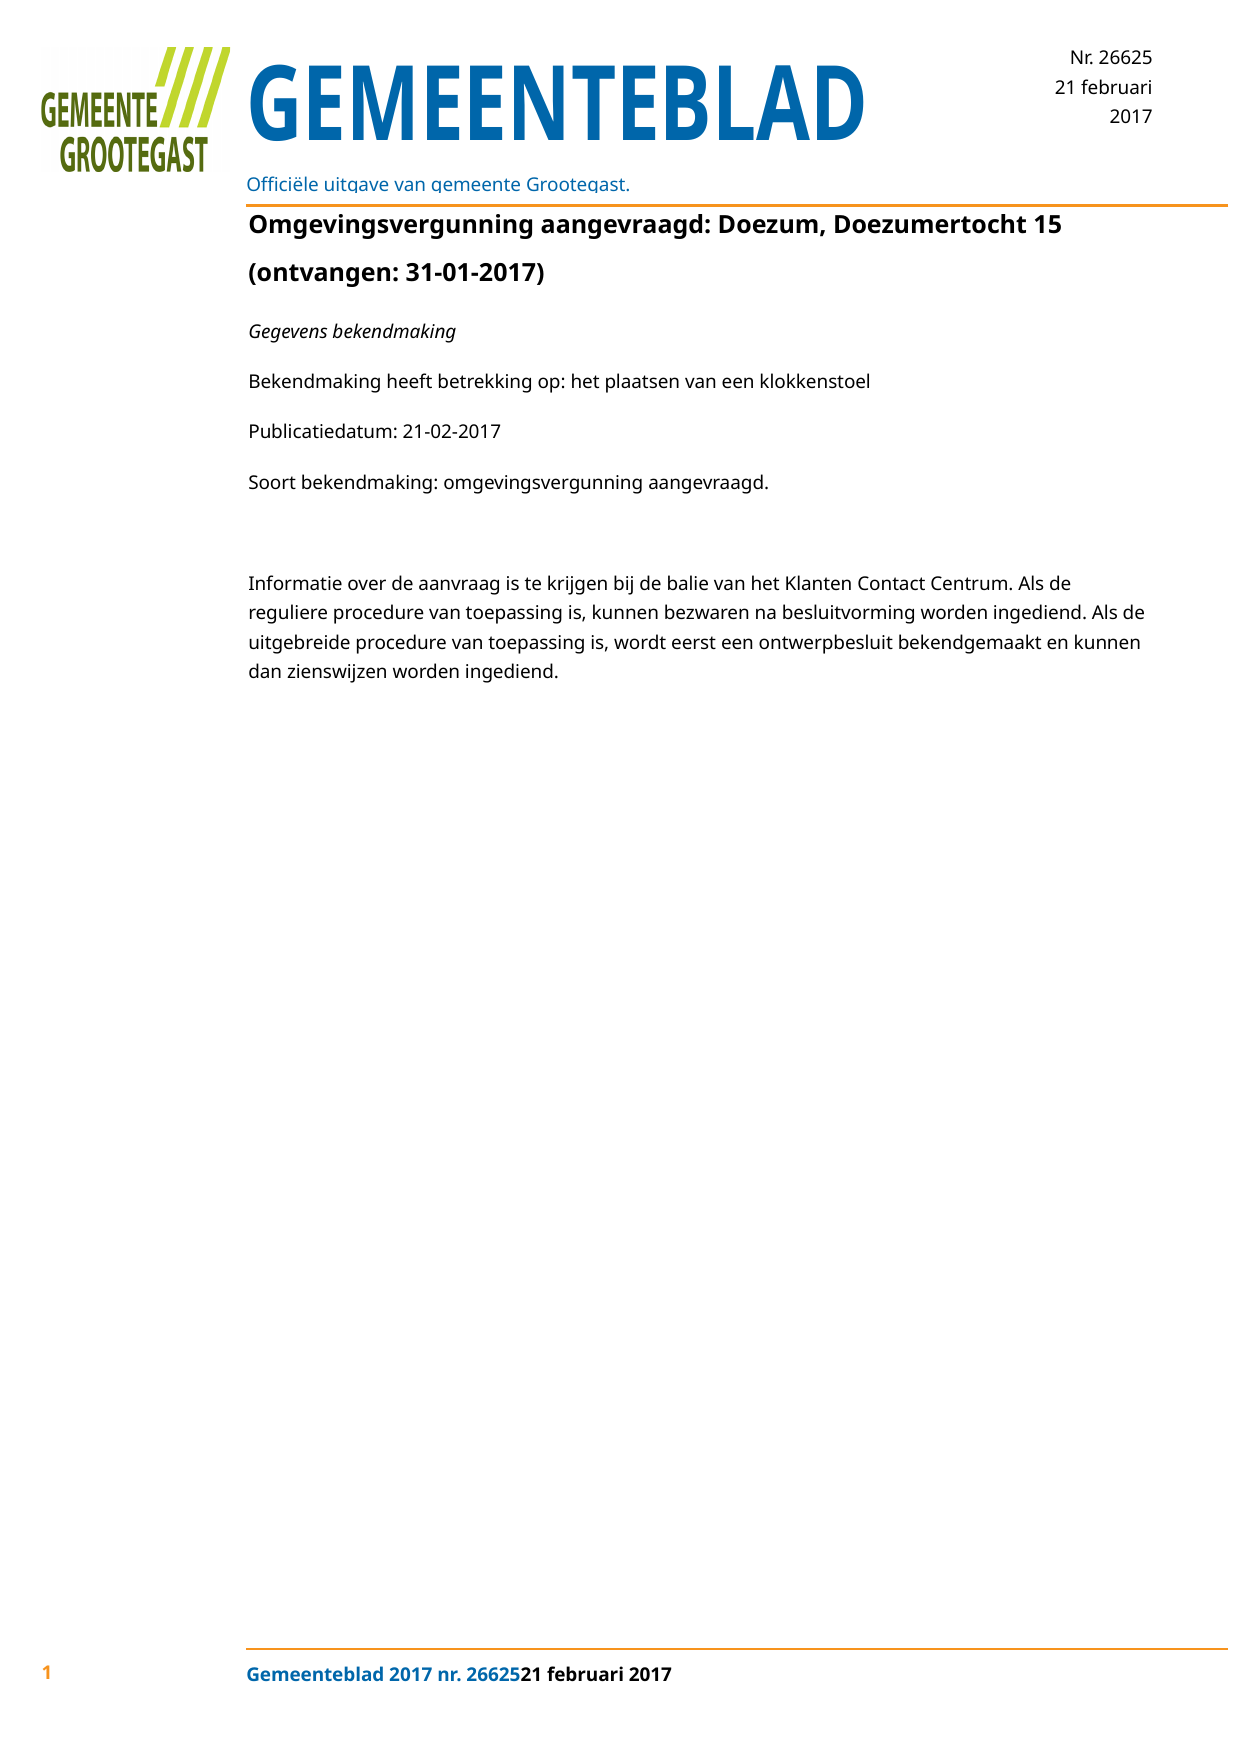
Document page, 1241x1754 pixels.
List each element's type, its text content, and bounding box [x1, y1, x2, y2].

text Soort bekendmaking: omgevingsvergunning aangevraagd. [248, 469, 1152, 495]
text Bekendmaking heeft betrekking op: het plaatsen van een klokkenstoel [248, 368, 1152, 394]
text Omgevingsvergunning aangevraagd: Doezum, Doezumertocht 15 (ontvangen: 31-01-2017) [248, 207, 1152, 288]
text Informatie over de aanvraag is te krijgen bij de balie van het Klanten Contact Centrum. Als de reguliere procedure van toepassing is, kunnen bezwaren na besluitvorming worden ingediend. Als de uitgebreide procedure van toepassing is, wordt eerst een ontwerpbesluit bekendgemaakt en kunnen dan zienswijzen worden ingediend. [248, 570, 1152, 684]
picture [41, 47, 231, 172]
text Gegevens bekendmaking [248, 318, 1152, 344]
text Publicatiedatum: 21-02-2017 [248, 419, 1152, 444]
